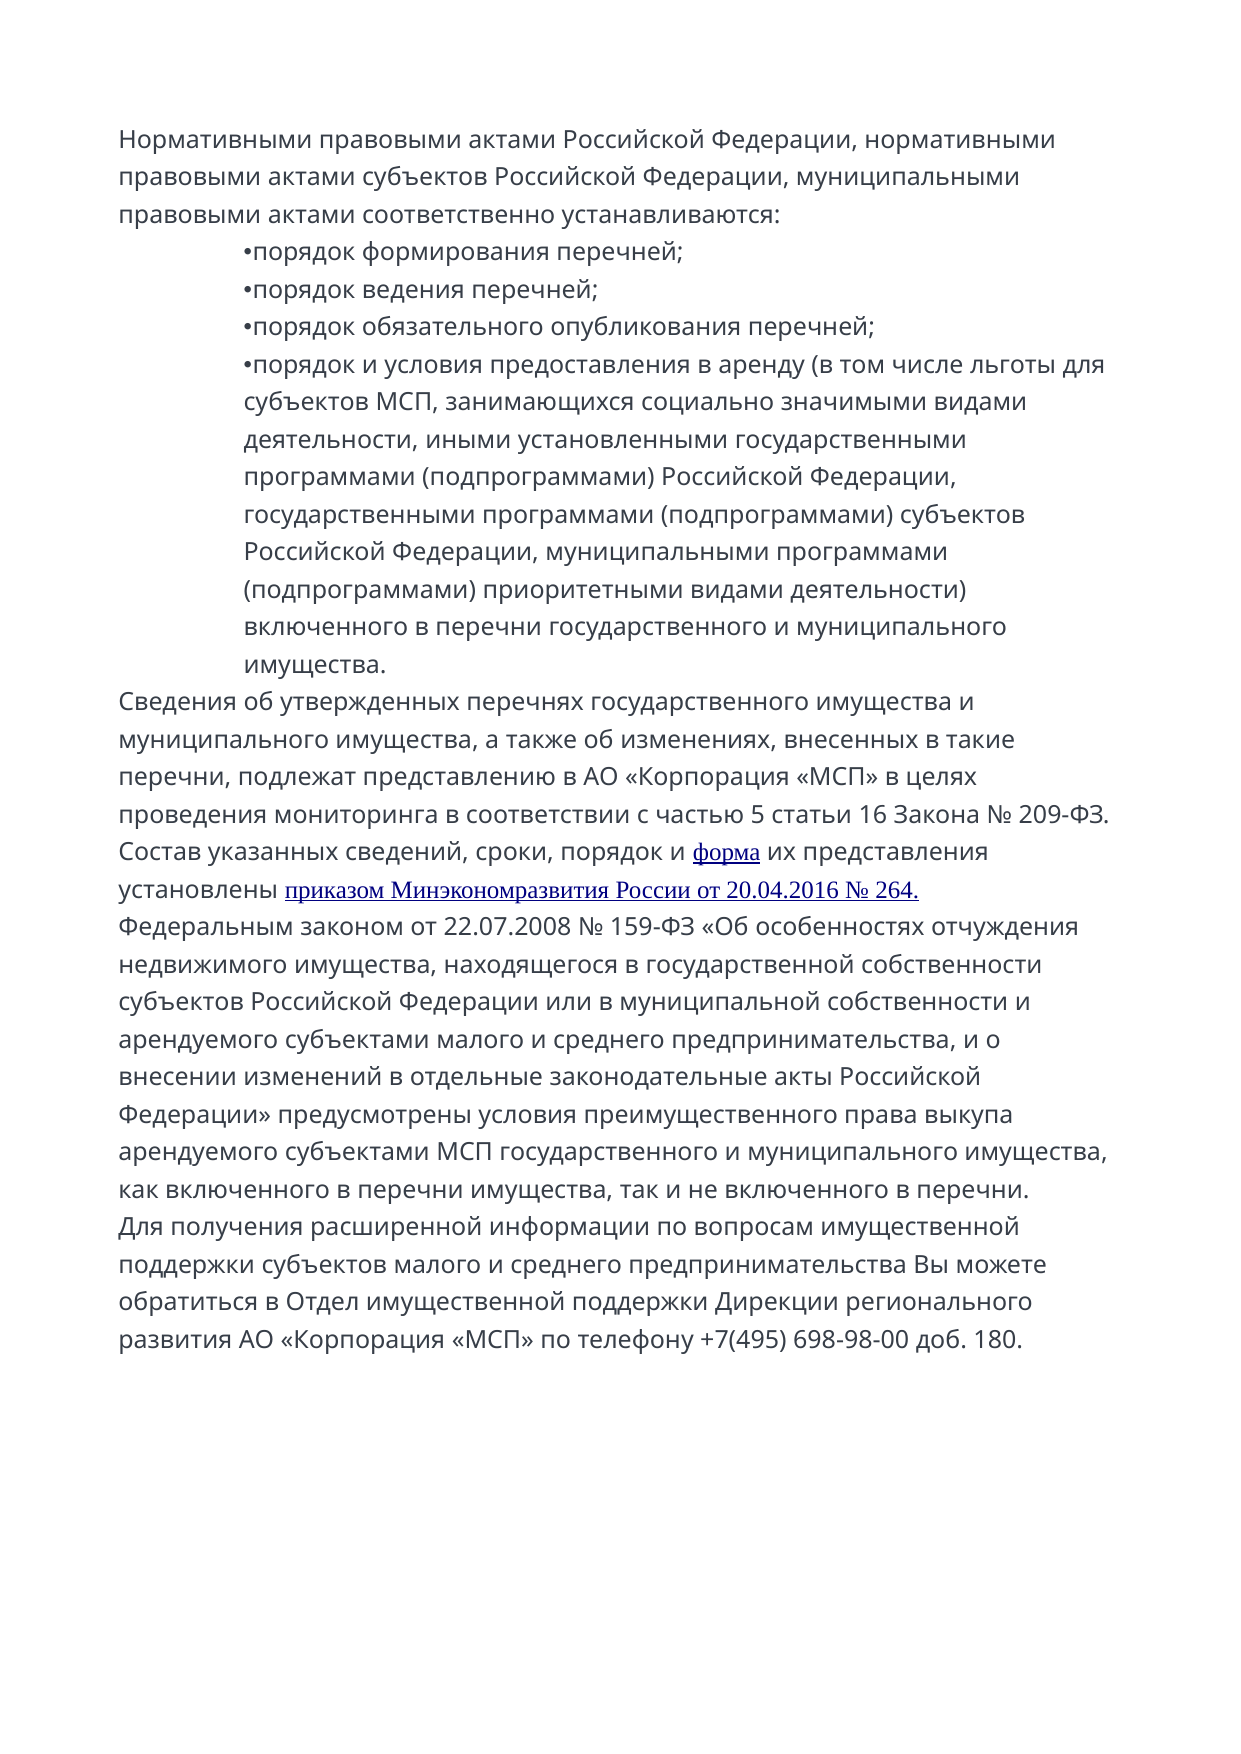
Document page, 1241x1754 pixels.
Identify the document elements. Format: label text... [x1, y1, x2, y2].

text Для получения расширенной информации по вопросам имущественной поддержки субъектов малого и среднего предпринимательства Вы можете обратиться в Отдел имущественной поддержки Дирекции регионального развития АО «Корпорация «МСП» по телефону +7(495) 698-98-00 доб. 180. [118, 1206, 1122, 1356]
list порядок и условия предоставления в аренду (в том числе льготы для субъектов МСП, занимающихся социально значимыми видами деятельности, иными установленными государственными программами (подпрограммами) Российской Федерации, государственными программами (подпрограммами) субъектов Российской Федерации, муниципальными программами (подпрограммами) приоритетными видами деятельности) включенного в перечни государственного и муниципального имущества. [170, 343, 1122, 681]
text Федеральным законом от 22.07.2008 № 159-ФЗ «Об особенностях отчуждения недвижимого имущества, находящегося в государственной собственности субъектов Российской Федерации или в муниципальной собственности и арендуемого субъектами малого и среднего предпринимательства, и о внесении изменений в отдельные законодательные акты Российской Федерации» предусмотрены условия преимущественного права выкупа арендуемого субъектами МСП государственного и муниципального имущества, как включенного в перечни имущества, так и не включенного в перечни. [118, 906, 1122, 1206]
text Сведения об утвержденных перечнях государственного имущества и муниципального имущества, а также об изменениях, внесенных в такие перечни, подлежат представлению в АО «Корпорация «МСП» в целях проведения мониторинга в соответствии с частью 5 статьи 16 Закона № 209-ФЗ. [118, 681, 1122, 831]
list порядок ведения перечней; [170, 268, 1122, 306]
text Нормативными правовыми актами Российской Федерации, нормативными правовыми актами субъектов Российской Федерации, муниципальными правовыми актами соответственно устанавливаются: [118, 118, 1122, 231]
text Состав указанных сведений, сроки, порядок и форма их представления установлены приказом Минэкономразвития России от 20.04.2016 № 264. [118, 831, 1122, 906]
list порядок формирования перечней; [170, 231, 1122, 268]
list порядок обязательного опубликования перечней; [170, 306, 1122, 343]
